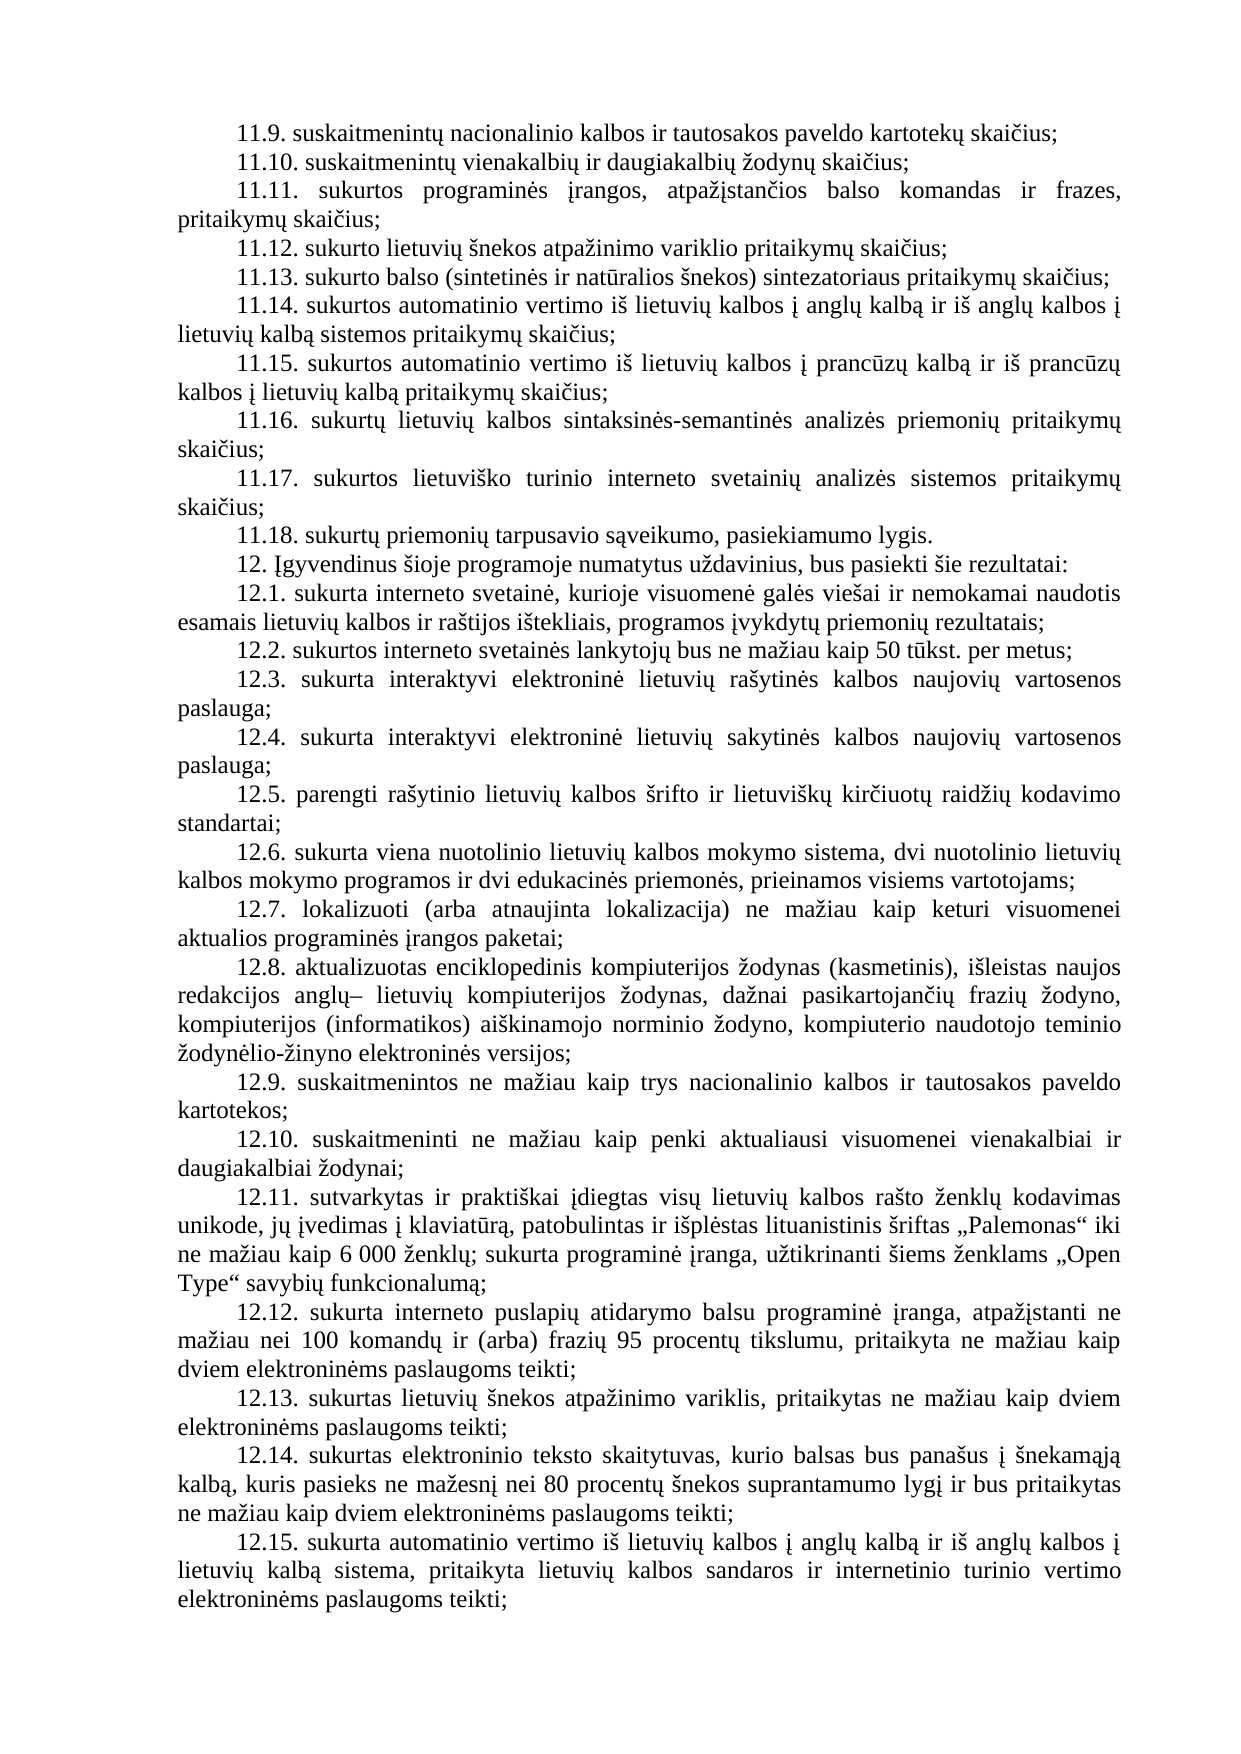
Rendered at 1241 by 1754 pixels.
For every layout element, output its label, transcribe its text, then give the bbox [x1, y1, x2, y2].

text 12.5. parengti rašytinio lietuvių kalbos šrifto ir lietuviškų kirčiuotų raidžių kodavimo standartai; [177, 779, 1122, 837]
text 11.9. suskaitmenintų nacionalinio kalbos ir tautosakos paveldo kartotekų skaičius; [177, 118, 1122, 147]
text 12.4. sukurta interaktyvi elektroninė lietuvių sakytinės kalbos naujovių vartosenos paslauga; [177, 722, 1122, 779]
text 11.18. sukurtų priemonių tarpusavio sąveikumo, pasiekiamumo lygis. [177, 521, 1122, 549]
text 12.6. sukurta viena nuotolinio lietuvių kalbos mokymo sistema, dvi nuotolinio lietuvių kalbos mokymo programos ir dvi edukacinės priemonės, prieinamos visiems vartotojams; [177, 837, 1122, 894]
text 12. Įgyvendinus šioje programoje numatytus uždavinius, bus pasiekti šie rezultatai: [177, 549, 1122, 578]
text 11.15. sukurtos automatinio vertimo iš lietuvių kalbos į prancūzų kalbą ir iš prancūzų kalbos į lietuvių kalbą pritaikymų skaičius; [177, 348, 1122, 406]
text 11.16. sukurtų lietuvių kalbos sintaksinės-semantinės analizės priemonių pritaikymų skaičius; [177, 406, 1122, 463]
text 11.13. sukurto balso (sintetinės ir natūralios šnekos) sintezatoriaus pritaikymų skaičius; [177, 262, 1122, 291]
text 12.11. sutvarkytas ir praktiškai įdiegtas visų lietuvių kalbos rašto ženklų kodavimas unikode, jų įvedimas į klaviatūrą, patobulintas ir išplėstas lituanistinis šriftas „Palemonas“ iki ne mažiau kaip 6 000 ženklų; sukurta programinė įranga, užtikrinanti šiems ženklams „Open Type“ savybių funkcionalumą; [177, 1182, 1122, 1297]
text 12.3. sukurta interaktyvi elektroninė lietuvių rašytinės kalbos naujovių vartosenos paslauga; [177, 664, 1122, 722]
text 11.17. sukurtos lietuviško turinio interneto svetainių analizės sistemos pritaikymų skaičius; [177, 463, 1122, 521]
text 11.10. suskaitmenintų vienakalbių ir daugiakalbių žodynų skaičius; [177, 147, 1122, 176]
text 12.10. suskaitmeninti ne mažiau kaip penki aktualiausi visuomenei vienakalbiai ir daugiakalbiai žodynai; [177, 1124, 1122, 1182]
text 11.12. sukurto lietuvių šnekos atpažinimo variklio pritaikymų skaičius; [177, 233, 1122, 262]
text 12.15. sukurta automatinio vertimo iš lietuvių kalbos į anglų kalbą ir iš anglų kalbos į lietuvių kalbą sistema, pritaikyta lietuvių kalbos sandaros ir internetinio turinio vertimo elektroninėms paslaugoms teikti; [177, 1527, 1122, 1613]
text 12.14. sukurtas elektroninio teksto skaitytuvas, kurio balsas bus panašus į šnekamąją kalbą, kuris pasieks ne mažesnį nei 80 procentų šnekos suprantamumo lygį ir bus pritaikytas ne mažiau kaip dviem elektroninėms paslaugoms teikti; [177, 1441, 1122, 1527]
text 11.14. sukurtos automatinio vertimo iš lietuvių kalbos į anglų kalbą ir iš anglų kalbos į lietuvių kalbą sistemos pritaikymų skaičius; [177, 291, 1122, 348]
text 12.9. suskaitmenintos ne mažiau kaip trys nacionalinio kalbos ir tautosakos paveldo kartotekos; [177, 1067, 1122, 1124]
text 12.1. sukurta interneto svetainė, kurioje visuomenė galės viešai ir nemokamai naudotis esamais lietuvių kalbos ir raštijos ištekliais, programos įvykdytų priemonių rezultatais; [177, 578, 1122, 636]
text 12.13. sukurtas lietuvių šnekos atpažinimo variklis, pritaikytas ne mažiau kaip dviem elektroninėms paslaugoms teikti; [177, 1383, 1122, 1441]
text 11.11. sukurtos programinės įrangos, atpažįstančios balso komandas ir frazes, pritaikymų skaičius; [177, 176, 1122, 233]
text 12.2. sukurtos interneto svetainės lankytojų bus ne mažiau kaip 50 tūkst. per metus; [177, 636, 1122, 664]
text 12.7. lokalizuoti (arba atnaujinta lokalizacija) ne mažiau kaip keturi visuomenei aktualios programinės įrangos paketai; [177, 894, 1122, 952]
text 12.12. sukurta interneto puslapių atidarymo balsu programinė įranga, atpažįstanti ne mažiau nei 100 komandų ir (arba) frazių 95 procentų tikslumu, pritaikyta ne mažiau kaip dviem elektroninėms paslaugoms teikti; [177, 1297, 1122, 1383]
text 12.8. aktualizuotas enciklopedinis kompiuterijos žodynas (kasmetinis), išleistas naujos redakcijos anglų– lietuvių kompiuterijos žodynas, dažnai pasikartojančių frazių žodyno, kompiuterijos (informatikos) aiškinamojo norminio žodyno, kompiuterio naudotojo teminio žodynėlio-žinyno elektroninės versijos; [177, 952, 1122, 1067]
